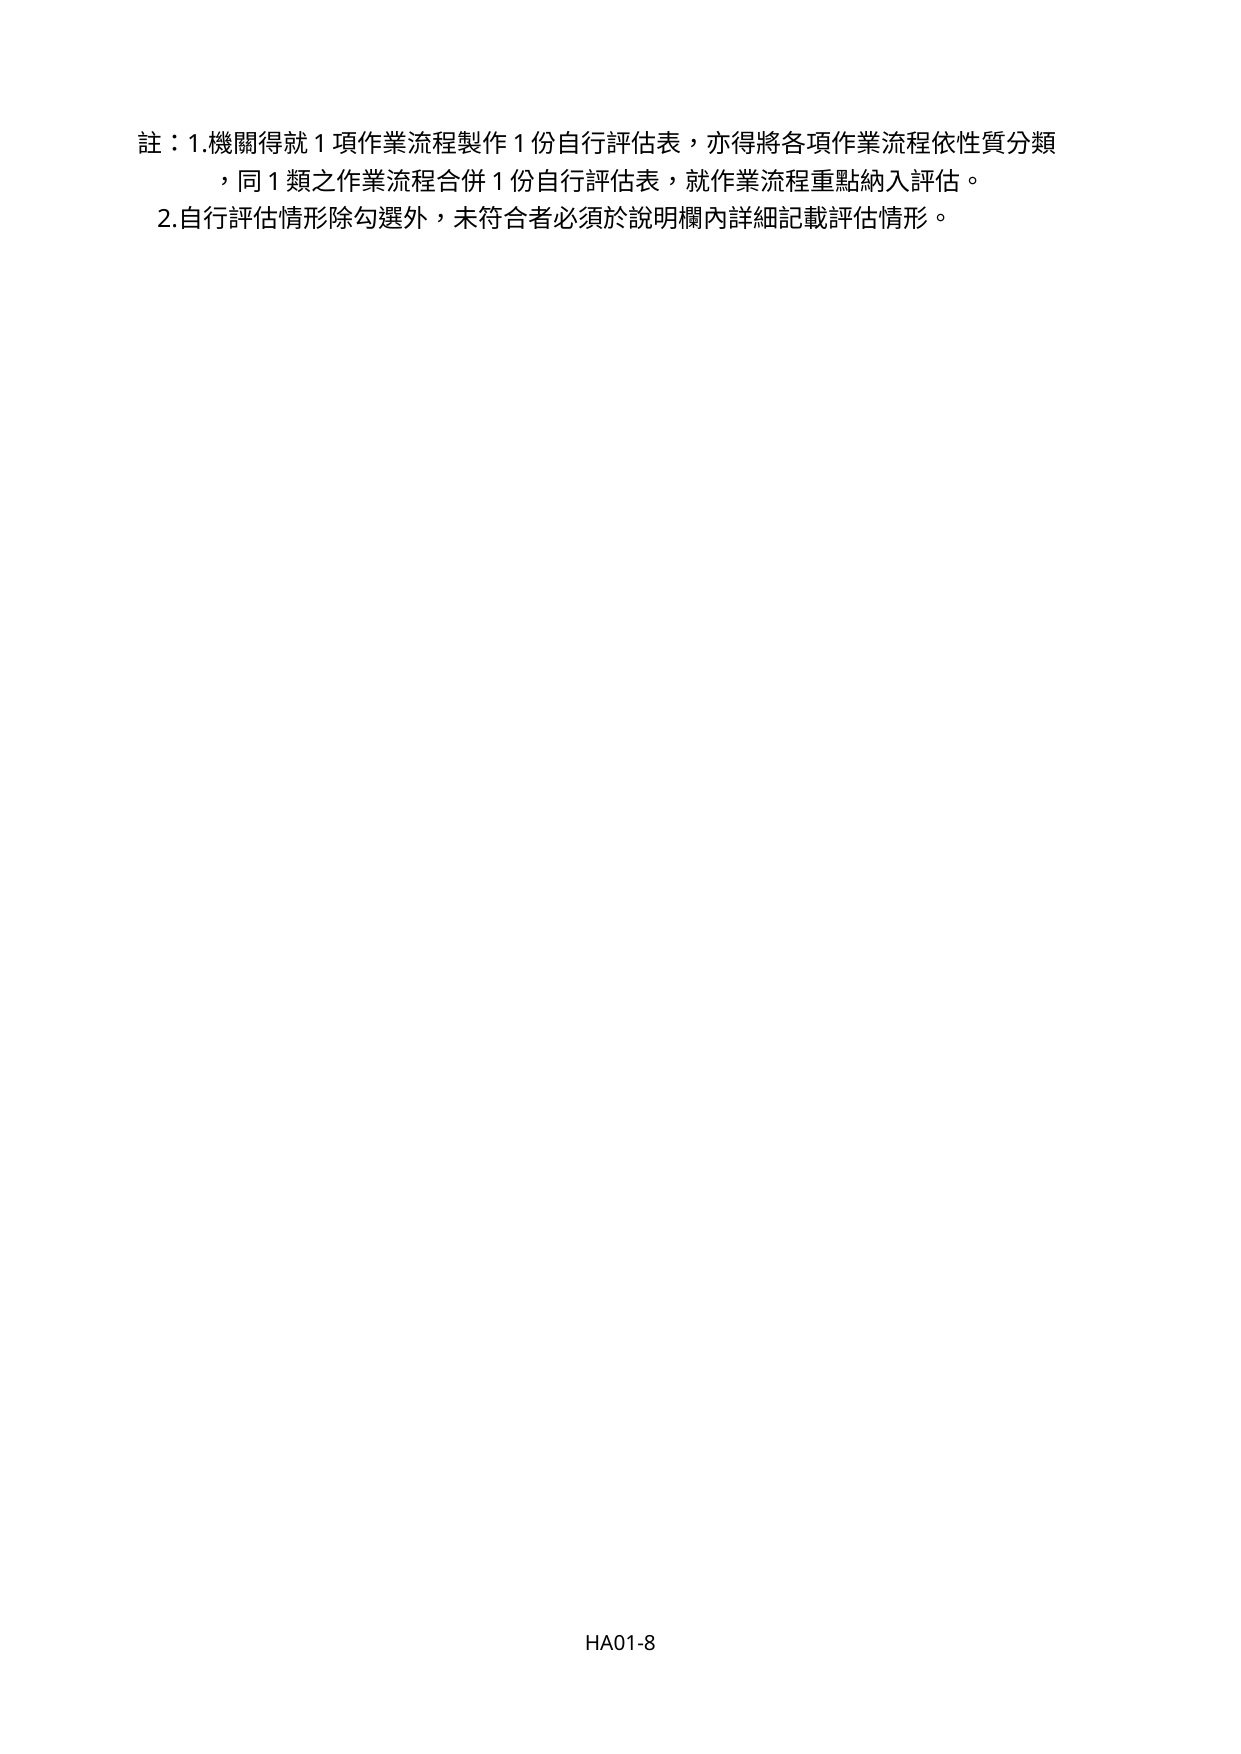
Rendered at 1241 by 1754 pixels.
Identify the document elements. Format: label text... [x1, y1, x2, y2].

text 2.自行評估情形除勾選外，未符合者必須於說明欄內詳細記載評估情形。 [118, 198, 1122, 235]
text ，同1類之作業流程合併1份自行評估表，就作業流程重點納入評估。 [206, 160, 1122, 198]
text 註：1.機關得就1項作業流程製作1份自行評估表，亦得將各項作業流程依性質分類 [137, 123, 1122, 160]
